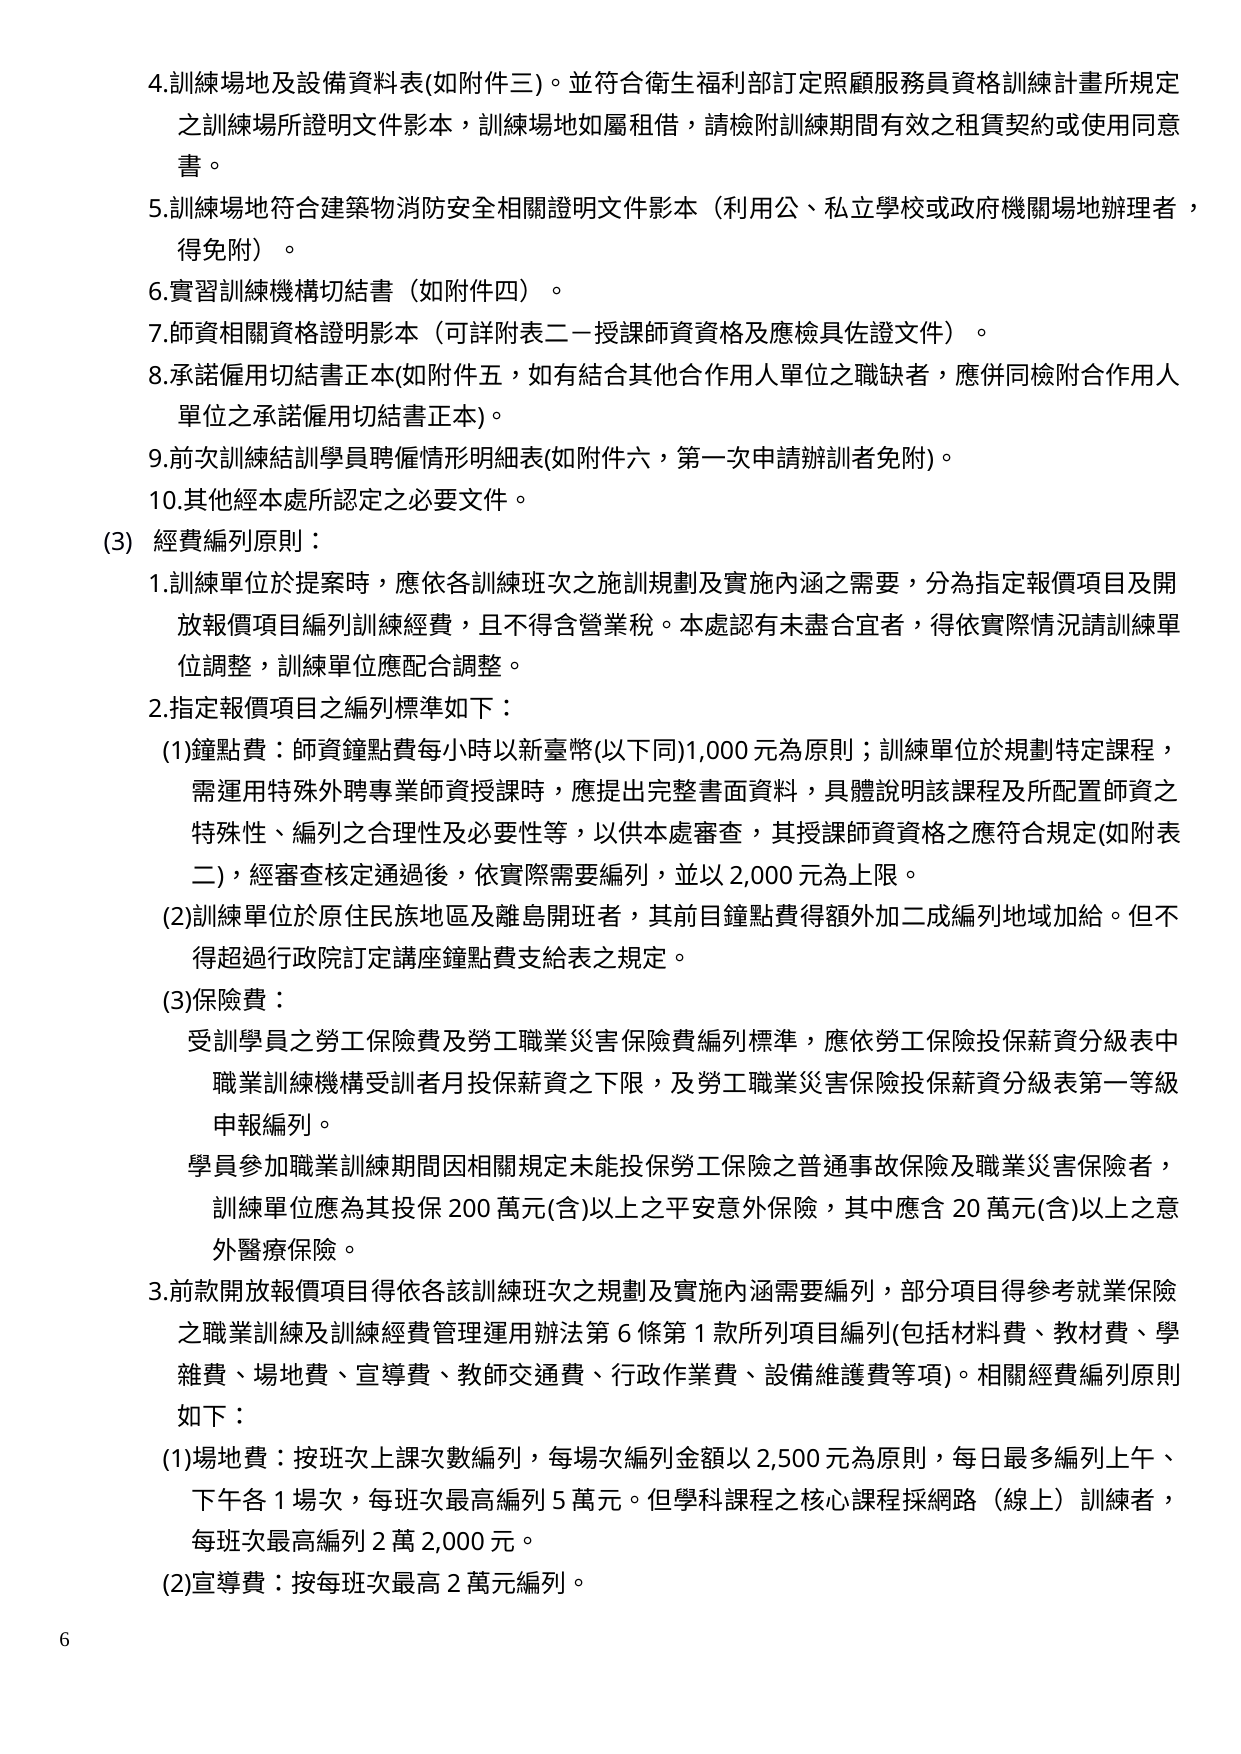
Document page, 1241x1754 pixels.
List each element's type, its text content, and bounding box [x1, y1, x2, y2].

text 8.承諾僱用切結書正本(如附件五，如有結合其他合作用人單位之職缺者，應併同檢附合作用人單位之承諾僱用切結書正本)。 [148, 351, 1181, 434]
text 9.前次訓練結訓學員聘僱情形明細表(如附件六，第一次申請辦訓者免附)。 [148, 434, 1181, 476]
text 受訓學員之勞工保險費及勞工職業災害保險費編列標準，應依勞工保險投保薪資分級表中職業訓練機構受訓者月投保薪資之下限，及勞工職業災害保險投保薪資分級表第一等級申報編列。 [188, 1017, 1181, 1142]
text 4.訓練場地及設備資料表(如附件三)。並符合衛生福利部訂定照顧服務員資格訓練計畫所規定之訓練場所證明文件影本，訓練場地如屬租借，請檢附訓練期間有效之租賃契約或使用同意書。 [148, 59, 1181, 184]
text (3)保險費： [163, 976, 1181, 1017]
list 經費編列原則： [103, 517, 1181, 559]
text 2.指定報價項目之編列標準如下： [148, 684, 1181, 726]
text 學員參加職業訓練期間因相關規定未能投保勞工保險之普通事故保險及職業災害保險者，訓練單位應為其投保200萬元(含)以上之平安意外保險，其中應含20萬元(含)以上之意外醫療保險。 [188, 1142, 1181, 1267]
text 3.前款開放報價項目得依各該訓練班次之規劃及實施內涵需要編列，部分項目得參考就業保險之職業訓練及訓練經費管理運用辦法第6條第1款所列項目編列(包括材料費、教材費、學雜費、場地費、宣導費、教師交通費、行政作業費、設備維護費等項)。相關經費編列原則如下： [148, 1267, 1181, 1434]
text (2)訓練單位於原住民族地區及離島開班者，其前目鐘點費得額外加二成編列地域加給。但不得超過行政院訂定講座鐘點費支給表之規定。 [163, 892, 1181, 976]
text 6.實習訓練機構切結書（如附件四）。 [148, 267, 1181, 309]
text (1)鐘點費：師資鐘點費每小時以新臺幣(以下同)1,000元為原則；訓練單位於規劃特定課程，需運用特殊外聘專業師資授課時，應提出完整書面資料，具體說明該課程及所配置師資之特殊性、編列之合理性及必要性等，以供本處審查，其授課師資資格之應符合規定(如附表二)，經審查核定通過後，依實際需要編列，並以2,000元為上限。 [162, 726, 1181, 892]
text 7.師資相關資格證明影本（可詳附表二－授課師資資格及應檢具佐證文件）。 [148, 309, 1181, 351]
text (2)宣導費：按每班次最高2萬元編列。 [162, 1559, 1181, 1601]
text (1)場地費：按班次上課次數編列，每場次編列金額以2,500元為原則，每日最多編列上午、下午各1場次，每班次最高編列5萬元。但學科課程之核心課程採網路（線上）訓練者，每班次最高編列2萬2,000元。 [162, 1434, 1181, 1559]
text 1.訓練單位於提案時，應依各訓練班次之施訓規劃及實施內涵之需要，分為指定報價項目及開放報價項目編列訓練經費，且不得含營業稅。本處認有未盡合宜者，得依實際情況請訓練單位調整，訓練單位應配合調整。 [148, 559, 1181, 684]
text 10.其他經本處所認定之必要文件。 [148, 476, 1181, 517]
text 5.訓練場地符合建築物消防安全相關證明文件影本（利用公、私立學校或政府機關場地辦理者，得免附）。 [148, 184, 1181, 267]
